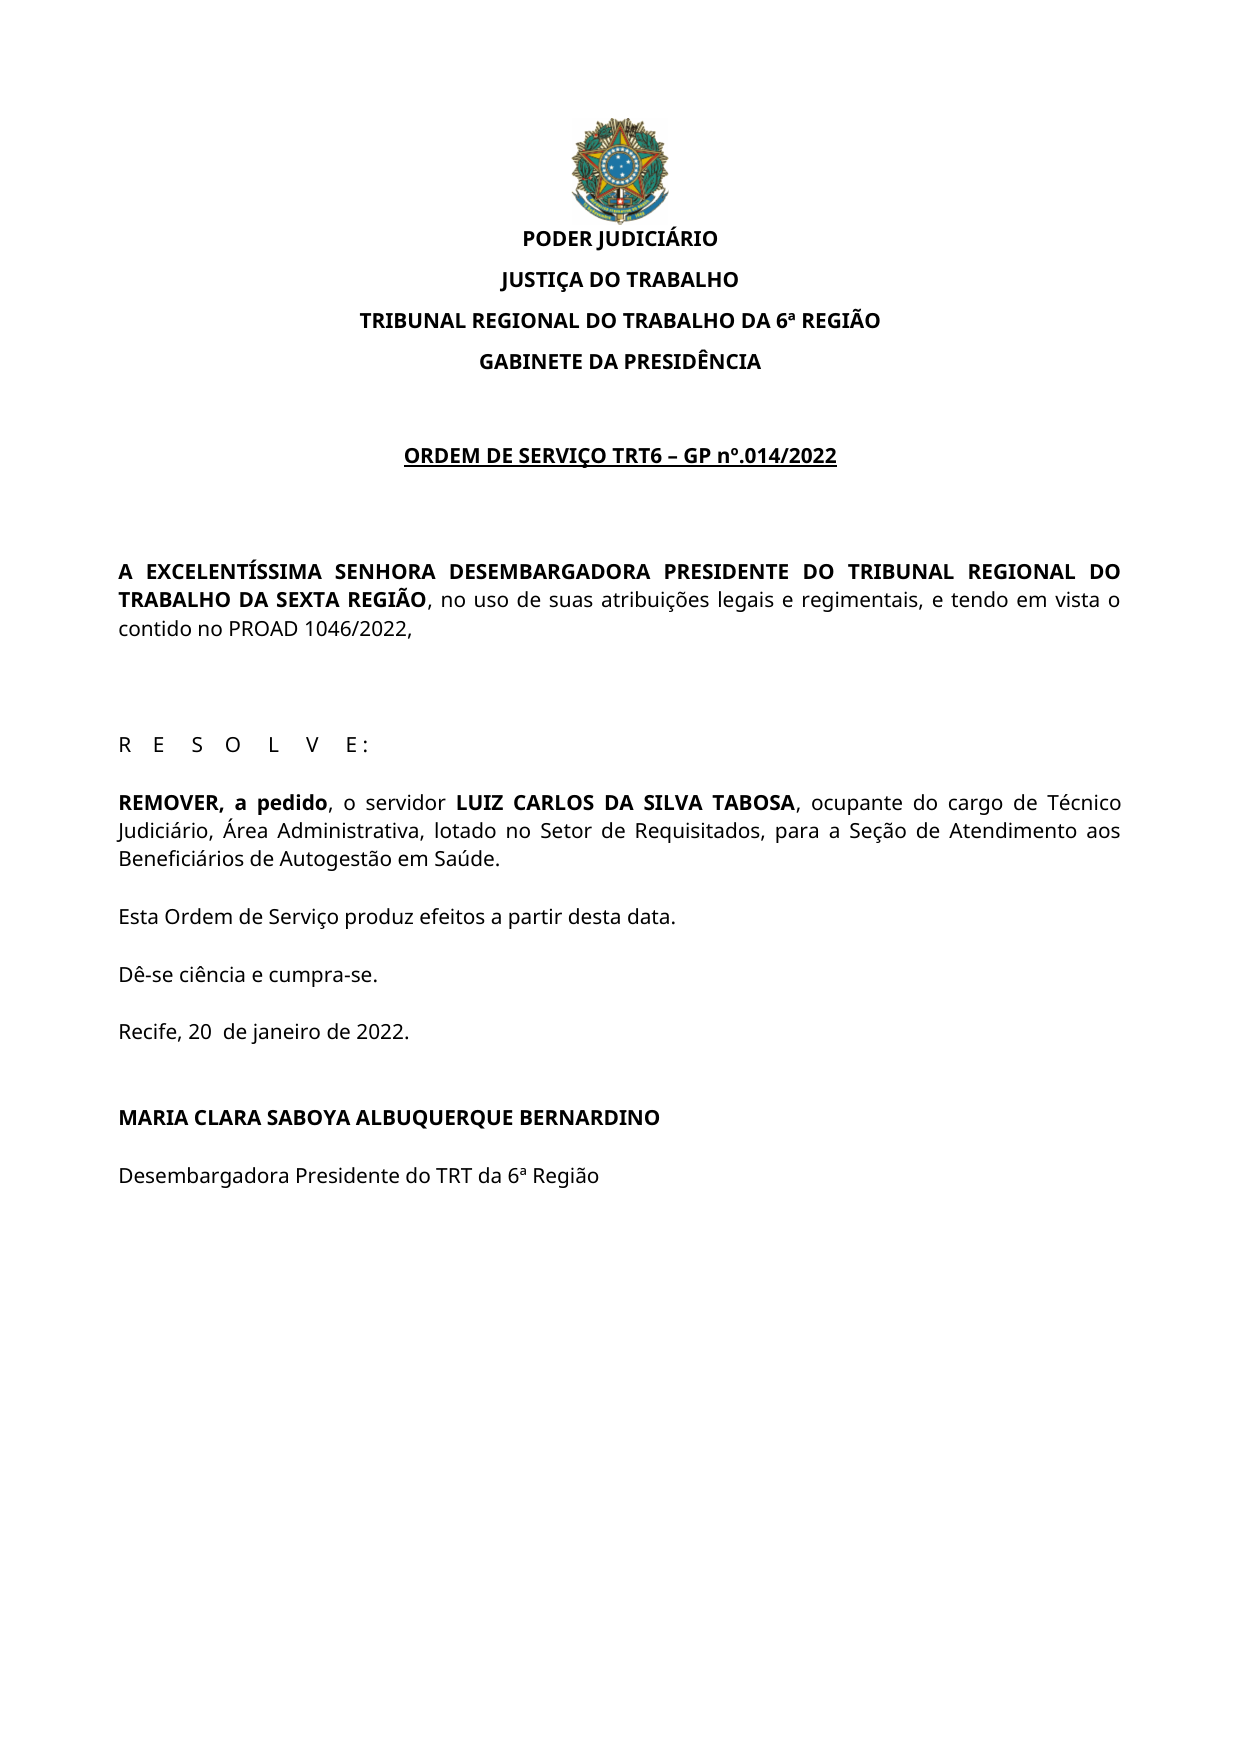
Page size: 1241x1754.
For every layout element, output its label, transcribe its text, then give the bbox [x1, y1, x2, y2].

text JUSTIÇA DO TRABALHO [118, 265, 1122, 294]
text TRIBUNAL REGIONAL DO TRABALHO DA 6ª REGIÃO [118, 306, 1122, 335]
text GABINETE DA PRESIDÊNCIA [118, 347, 1122, 376]
text MARIA CLARA SABOYA ALBUQUERQUE BERNARDINO [118, 1103, 1120, 1132]
subtitle ORDEM DE SERVIÇO TRT6 – GP nº.014/2022 [118, 441, 1122, 469]
text A EXCELENTÍSSIMA SENHORA DESEMBARGADORA PRESIDENTE DO TRIBUNAL REGIONAL DO TRABALHO DA SEXTA REGIÃO, no uso de suas atribuições legais e regimentais, e tendo em vista o contido no PROAD 1046/2022, [118, 557, 1122, 642]
text PODER JUDICIÁRIO [118, 224, 1122, 253]
text Dê-se ciência e cumpra-se. [118, 960, 1120, 989]
text Recife, 20 de janeiro de 2022. [118, 1017, 1120, 1046]
text R E S O L V E : [118, 730, 1122, 758]
text Esta Ordem de Serviço produz efeitos a partir desta data. [118, 902, 1122, 931]
text Desembargadora Presidente do TRT da 6ª Região [118, 1161, 1120, 1190]
text REMOVER, a pedido, o servidor LUIZ CARLOS DA SILVA TABOSA, ocupante do cargo de Técnico Judiciário, Área Administrativa, lotado no Setor de Requisitados, para a Seção de Atendimento aos Beneficiários de Autogestão em Saúde. [118, 788, 1122, 873]
